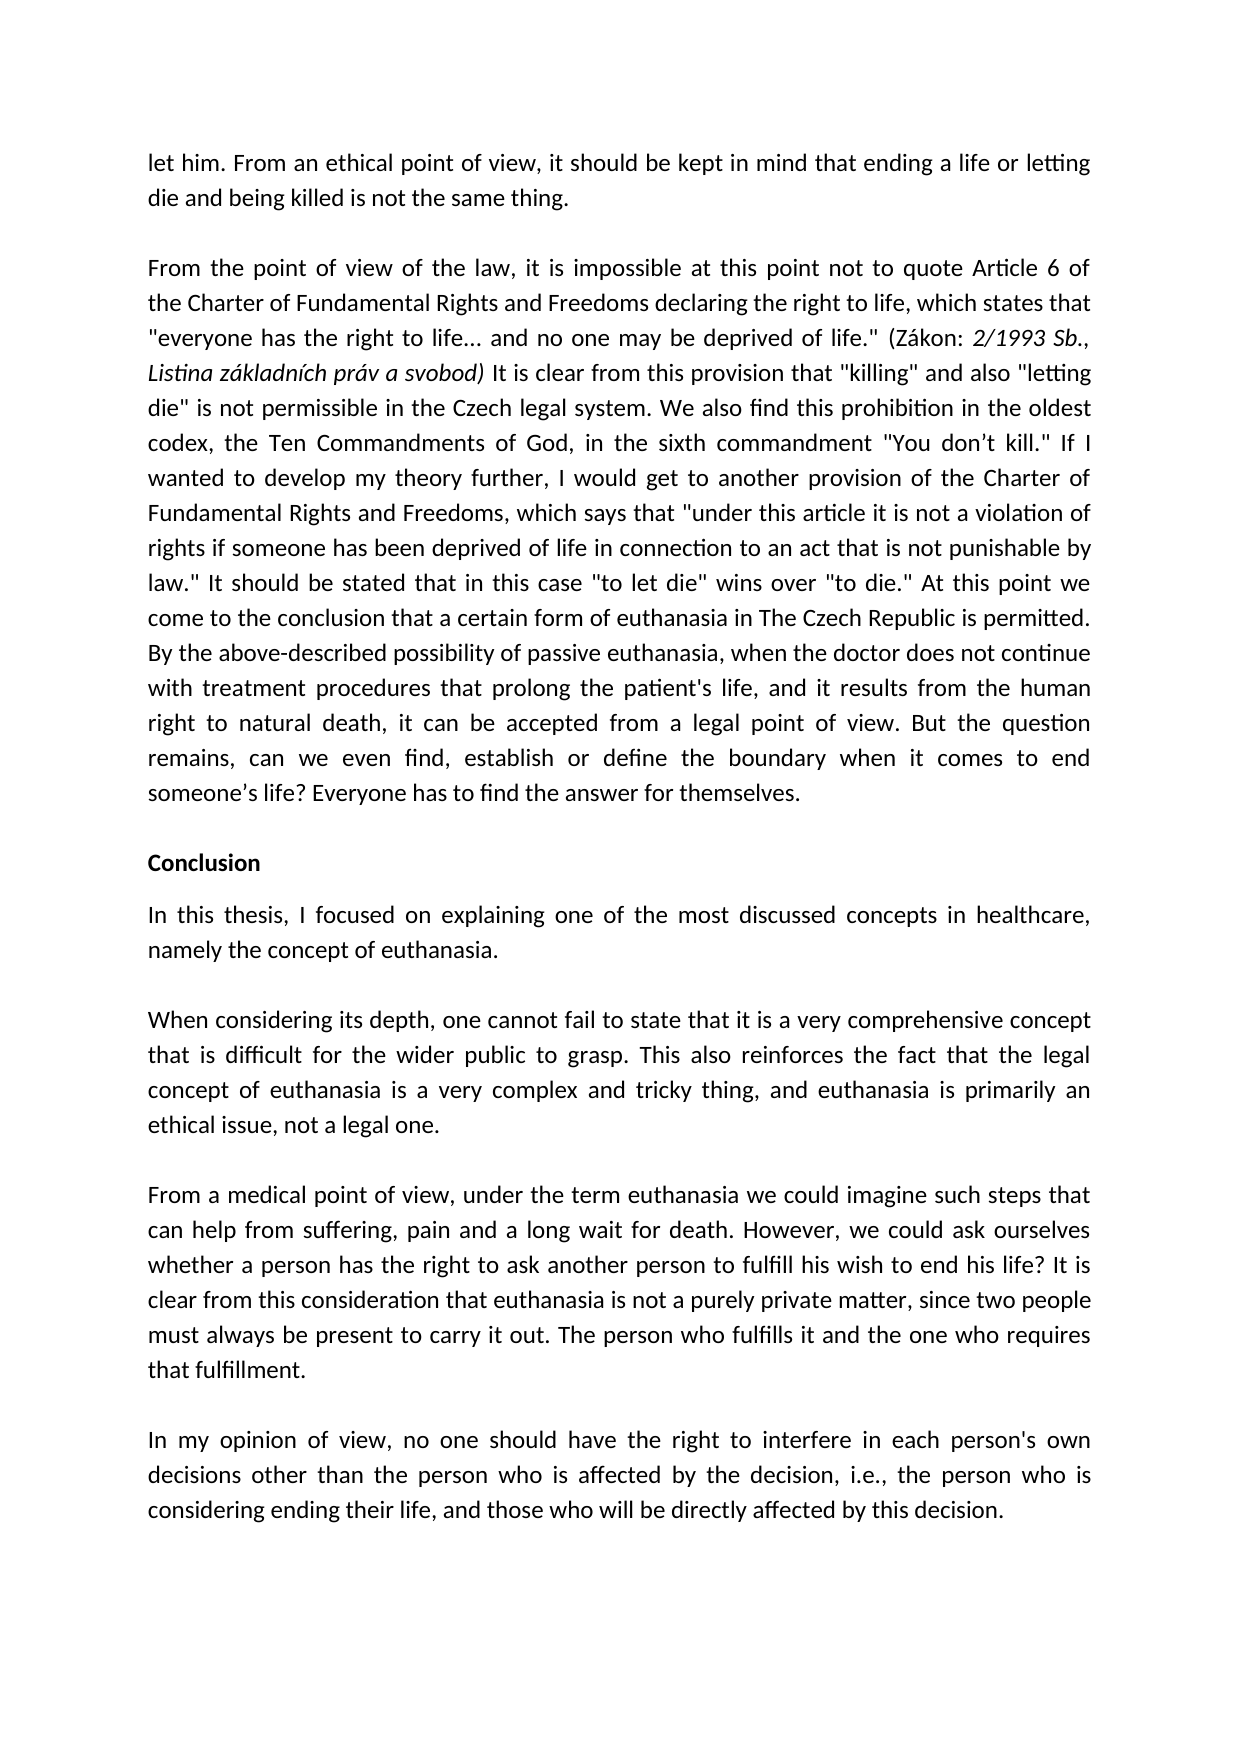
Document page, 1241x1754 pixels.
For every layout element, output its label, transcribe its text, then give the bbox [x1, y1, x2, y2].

text From the point of view of the law, it is impossible at this point not to quote Article 6 of the Charter of Fundamental Rights and Freedoms declaring the right to life, which states that "everyone has the right to life... and no one may be deprived of life." (Zákon: 2/1993 Sb., Listina základních práv a svobod) It is clear from this provision that "killing" and also "letting die" is not permissible in the Czech legal system. We also find this prohibition in the oldest codex, the Ten Commandments of God, in the sixth commandment "You don’t kill." If I wanted to develop my theory further, I would get to another provision of the Charter of Fundamental Rights and Freedoms, which says that "under this article it is not a violation of rights if someone has been deprived of life in connection to an act that is not punishable by law." It should be stated that in this case "to let die" wins over "to die." At this point we come to the conclusion that a certain form of euthanasia in The Czech Republic is permitted. By the above-described possibility of passive euthanasia, when the doctor does not continue with treatment procedures that prolong the patient's life, and it results from the human right to natural death, it can be accepted from a legal point of view. But the question remains, can we even find, establish or define the boundary when it comes to end someone’s life? Everyone has to find the answer for themselves. [148, 253, 1093, 808]
text In this thesis, I focused on explaining one of the most discussed concepts in healthcare, namely the concept of euthanasia. [148, 899, 1093, 965]
text When considering its depth, one cannot fail to state that it is a very comprehensive concept that is difficult for the wider public to grasp. This also reinforces the fact that the legal concept of euthanasia is a very complex and tricky thing, and euthanasia is primarily an ethical issue, not a legal one. [148, 1004, 1093, 1140]
text In my opinion of view, no one should have the right to interfere in each person's own decisions other than the person who is affected by the decision, i.e., the person who is considering ending their life, and those who will be directly affected by this decision. [148, 1424, 1093, 1525]
text Conclusion [148, 848, 1093, 878]
text From a medical point of view, under the term euthanasia we could imagine such steps that can help from suffering, pain and a long wait for death. However, we could ask ourselves whether a person has the right to ask another person to fulfill his wish to end his life? It is clear from this consideration that euthanasia is not a purely private matter, since two people must always be present to carry it out. The person who fulfills it and the one who requires that fulfillment. [148, 1179, 1093, 1385]
text let him. From an ethical point of view, it should be kept in mind that ending a life or letting die and being killed is not the same thing. [148, 148, 1093, 213]
